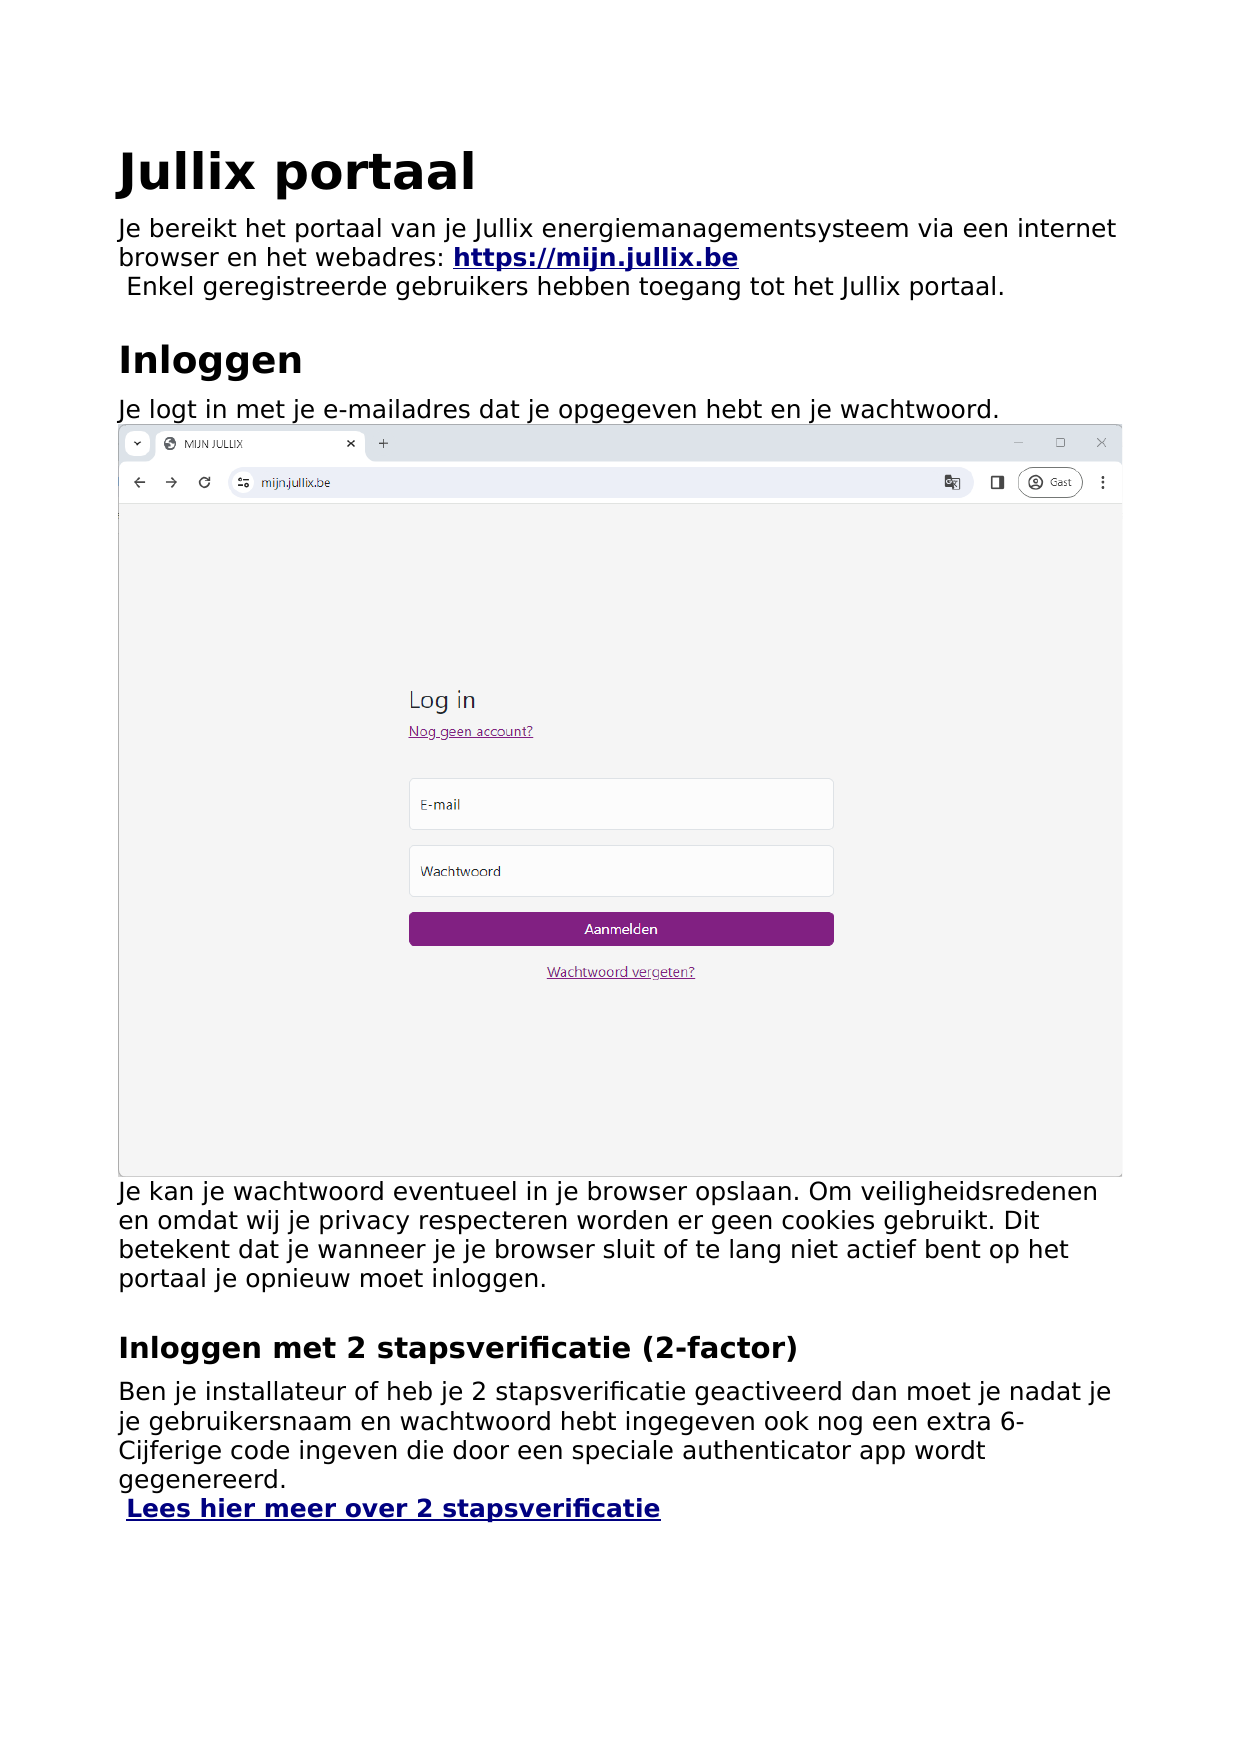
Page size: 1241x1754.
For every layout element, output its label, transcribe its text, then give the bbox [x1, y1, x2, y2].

text Je logt in met je e-mailadres dat je opgegeven hebt en je wachtwoord. [118, 395, 1122, 424]
text Je bereikt het portaal van je Jullix energiemanagementsysteem via een internet browser en het webadres: https://mijn.jullix.be Enkel geregistreerde gebruikers hebben toegang tot het Jullix portaal. [118, 214, 1122, 301]
subtitle Inloggen [118, 339, 1122, 382]
subtitle Inloggen met 2 stapsverificatie (2-factor) [118, 1331, 1122, 1365]
text Je kan je wachtwoord eventueel in je browser opslaan. Om veiligheidsredenen en omdat wij je privacy respecteren worden er geen cookies gebruikt. Dit betekent dat je wanneer je je browser sluit of te lang niet actief bent op het portaal je opnieuw moet inloggen. [118, 1177, 1122, 1293]
text Ben je installateur of heb je 2 stapsverificatie geactiveerd dan moet je nadat je je gebruikersnaam en wachtwoord hebt ingegeven ook nog een extra 6-Cijferige code ingeven die door een speciale authenticator app wordt gegenereerd. Lees hier meer over 2 stapsverificatie [118, 1377, 1122, 1552]
picture [118, 424, 1123, 1177]
subtitle Jullix portaal [118, 143, 1122, 201]
